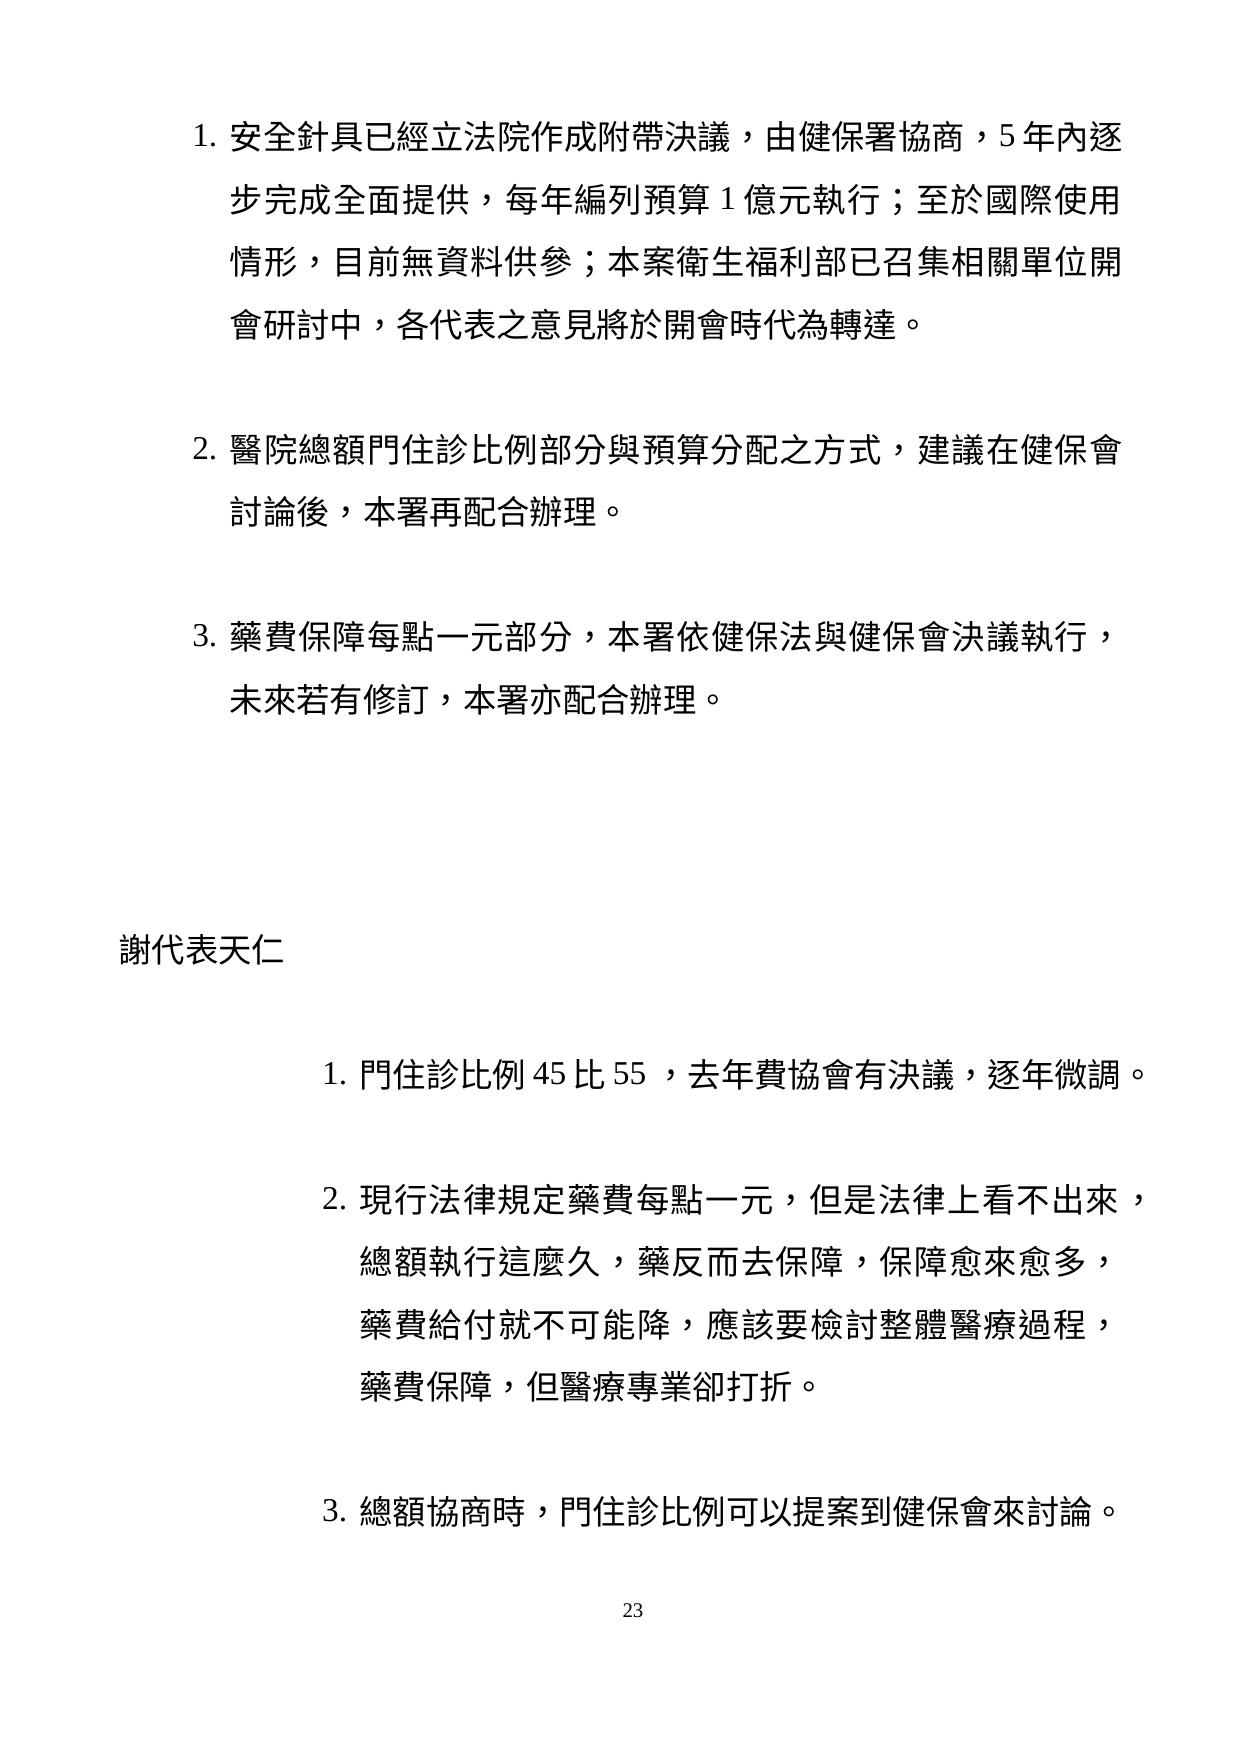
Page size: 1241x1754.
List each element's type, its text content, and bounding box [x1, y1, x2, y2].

list 醫院總額門住診比例部分與預算分配之方式，建議在健保會討論後，本署再配合辦理。 [192, 406, 1122, 531]
list 藥費保障每點一元部分，本署依健保法與健保會決議執行，未來若有修訂，本署亦配合辦理。 [192, 593, 1122, 718]
list 安全針具已經立法院作成附帶決議，由健保署協商，5年內逐步完成全面提供，每年編列預算1億元執行；至於國際使用情形，目前無資料供參；本案衛生福利部已召集相關單位開會研討中，各代表之意見將於開會時代為轉達。 [192, 93, 1122, 343]
list 現行法律規定藥費每點一元，但是法律上看不出來，總額執行這麼久，藥反而去保障，保障愈來愈多，藥費給付就不可能降，應該要檢討整體醫療過程，藥費保障，但醫療專業卻打折。 [322, 1156, 1122, 1406]
list 門住診比例45比55 ，去年費協會有決議，逐年微調。 [322, 1031, 1122, 1093]
list 總額協商時，門住診比例可以提案到健保會來討論。 [322, 1468, 1122, 1531]
text 謝代表天仁 [118, 906, 1122, 968]
